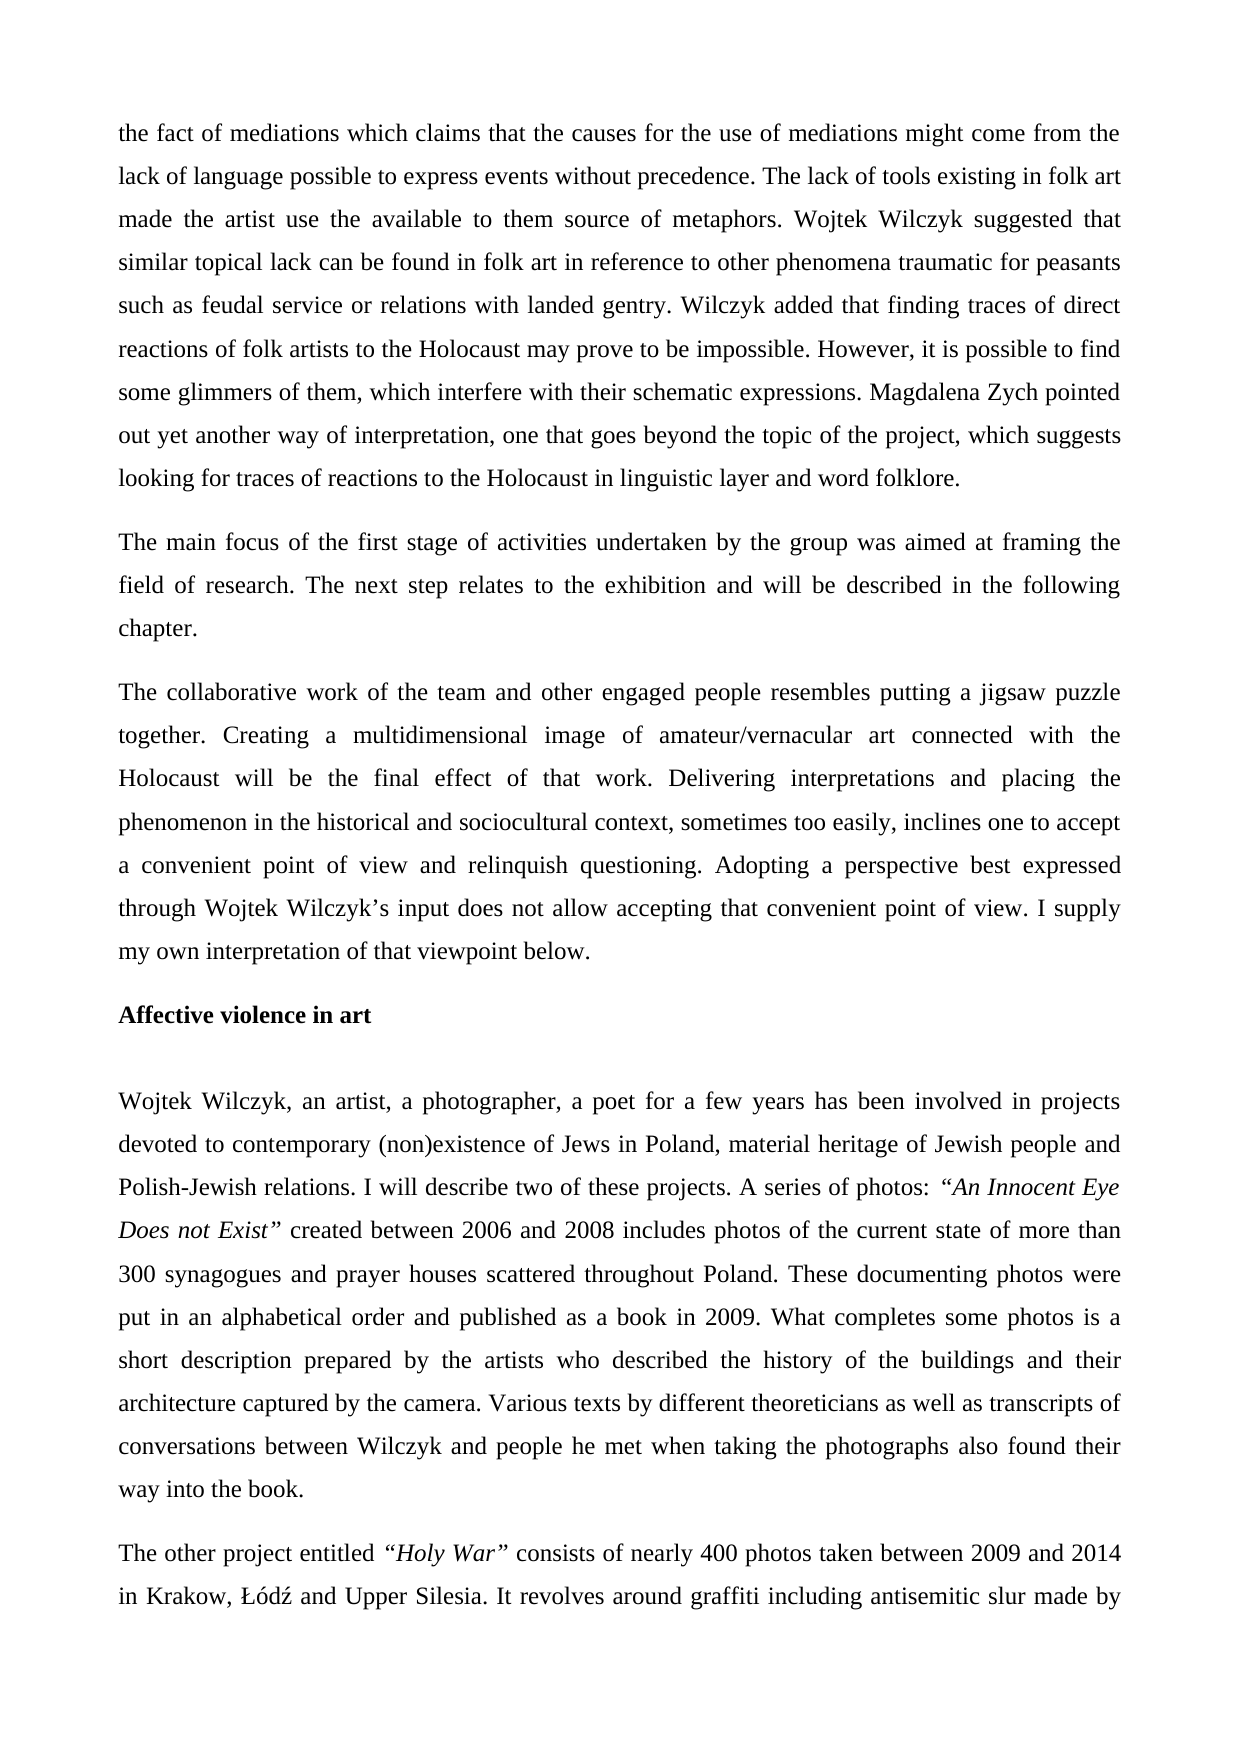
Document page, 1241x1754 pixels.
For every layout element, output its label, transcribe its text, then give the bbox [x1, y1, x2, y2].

text The collaborative work of the team and other engaged people resembles putting a jigsaw puzzle together. Creating a multidimensional image of amateur/vernacular art connected with the Holocaust will be the final effect of that work. Delivering interpretations and placing the phenomenon in the historical and sociocultural context, sometimes too easily, inclines one to accept a convenient point of view and relinquish questioning. Adopting a perspective best expressed through Wojtek Wilczyk’s input does not allow accepting that convenient point of view. I supply my own interpretation of that viewpoint below. [118, 677, 1122, 965]
text The main focus of the first stage of activities undertaken by the group was aimed at framing the field of research. The next step relates to the exhibition and will be described in the following chapter. [118, 527, 1122, 642]
text The other project entitled “Holy War” consists of nearly 400 photos taken between 2009 and 2014 in Krakow, Łódź and Upper Silesia. It revolves around graffiti including antisemitic slur made by [118, 1538, 1122, 1610]
text Affective violence in art [118, 1000, 1122, 1029]
text Wojtek Wilczyk, an artist, a photographer, a poet for a few years has been involved in projects devoted to contemporary (non)existence of Jews in Poland, material heritage of Jewish people and Polish-Jewish relations. I will describe two of these projects. A series of photos: “An Innocent Eye Does not Exist” created between 2006 and 2008 includes photos of the current state of more than 300 synagogues and prayer houses scattered throughout Poland. These documenting photos were put in an alphabetical order and published as a book in 2009. What completes some photos is a short description prepared by the artists who described the history of the buildings and their architecture captured by the camera. Various texts by different theoreticians as well as transcripts of conversations between Wilczyk and people he met when taking the photographs also found their way into the book. [118, 1086, 1122, 1503]
text the fact of mediations which claims that the causes for the use of mediations might come from the lack of language possible to express events without precedence. The lack of tools existing in folk art made the artist use the available to them source of metaphors. Wojtek Wilczyk suggested that similar topical lack can be found in folk art in reference to other phenomena traumatic for peasants such as feudal service or relations with landed gentry. Wilczyk added that finding traces of direct reactions of folk artists to the Holocaust may prove to be impossible. However, it is possible to find some glimmers of them, which interfere with their schematic expressions. Magdalena Zych pointed out yet another way of interpretation, one that goes beyond the topic of the project, which suggests looking for traces of reactions to the Holocaust in linguistic layer and word folklore. [118, 118, 1122, 492]
